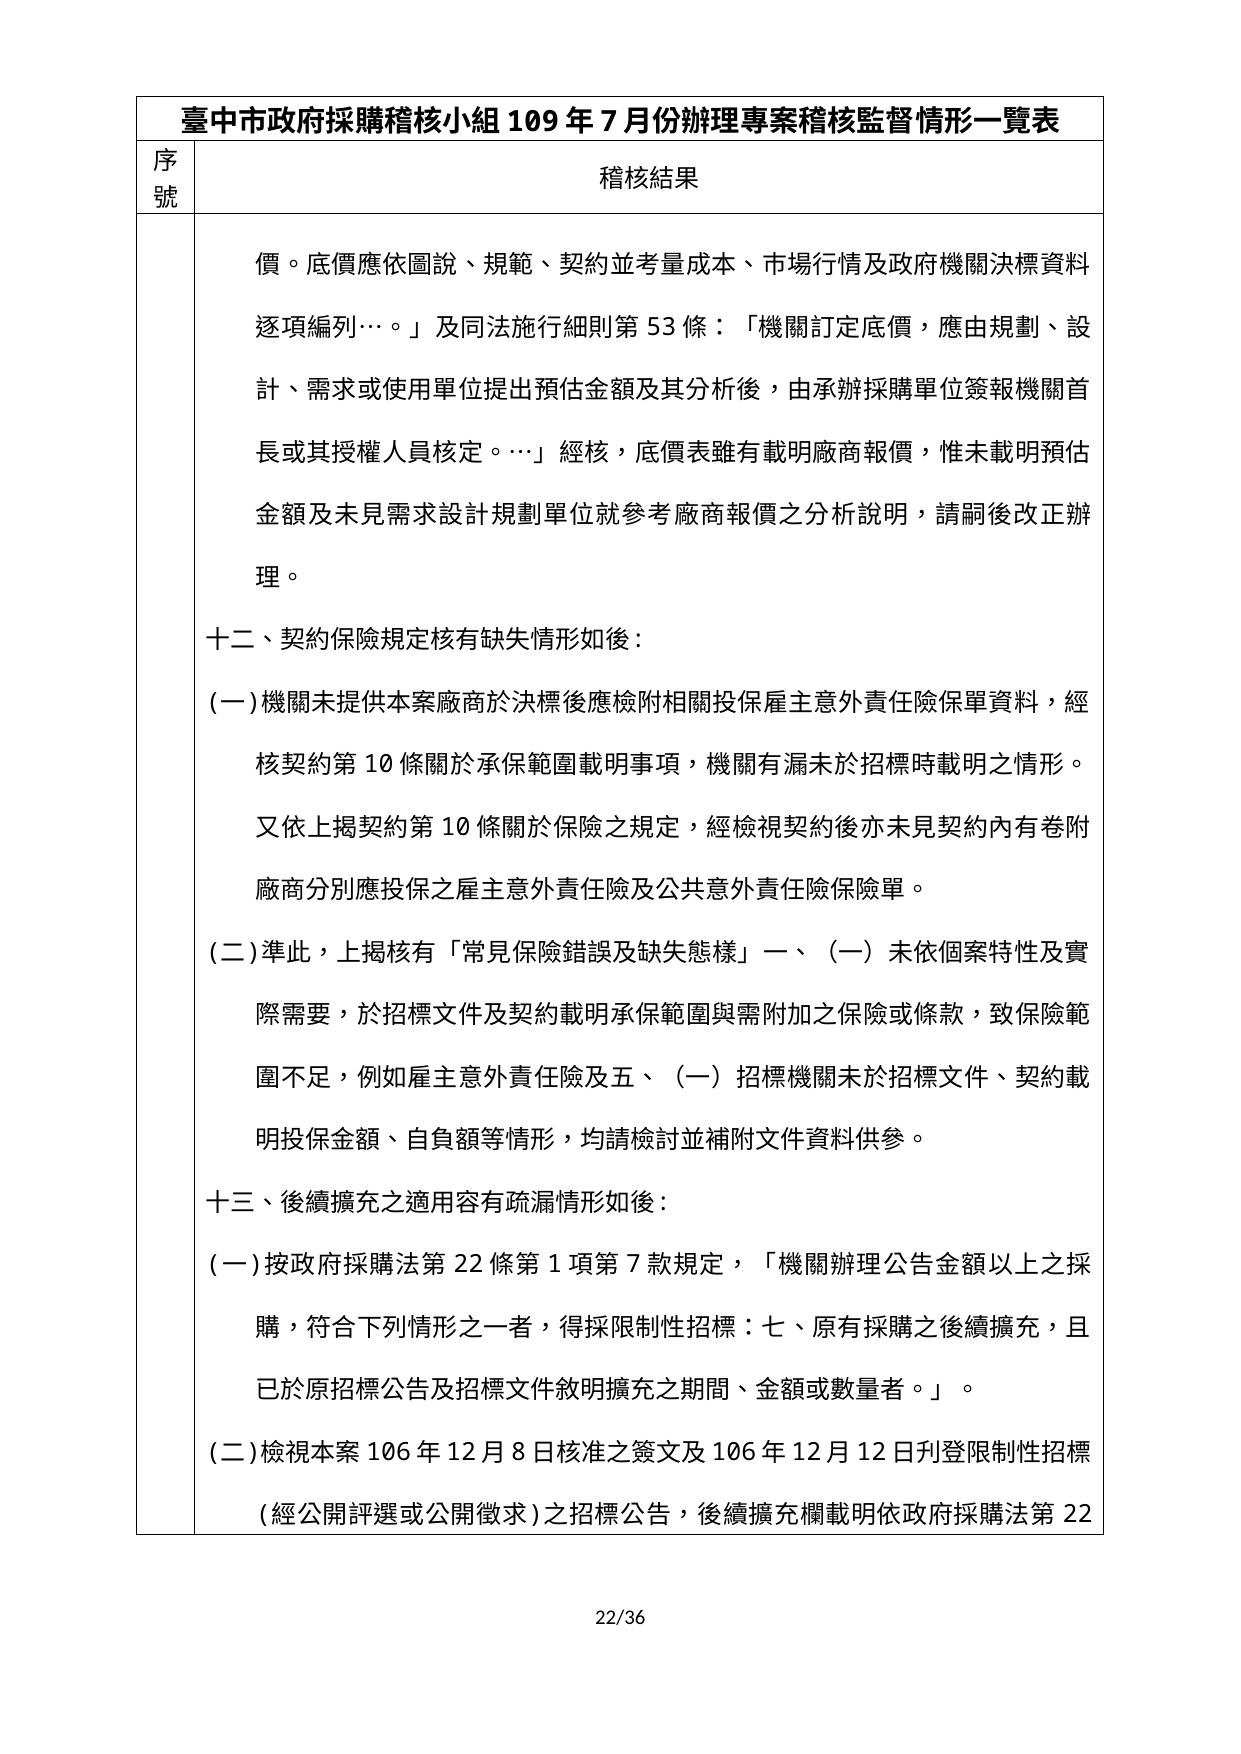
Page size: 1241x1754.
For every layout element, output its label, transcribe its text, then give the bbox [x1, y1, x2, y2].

table_cell 價。底價應依圖說、規範、契約並考量成本、巿場行情及政府機關決標資料逐項編列…。」及同法施行細則第53條：「機關訂定底價，應由規劃、設計、需求或使用單位提出預估金額及其分析後，由承辦採購單位簽報機關首長或其授權人員核定。…」經核，底價表雖有載明廠商報價，惟未載明預估金額及未見需求設計規劃單位就參考廠商報價之分析說明，請嗣後改正辦理。 十二、契約保險規定核有缺失情形如後: (一)機關未提供本案廠商於決標後應檢附相關投保雇主意外責任險保單資料，經核契約第10條關於承保範圍載明事項，機關有漏未於招標時載明之情形。又依上揭契約第10條關於保險之規定，經檢視契約後亦未見契約內有卷附廠商分別應投保之雇主意外責任險及公共意外責任險保險單。 (二)準此，上揭核有「常見保險錯誤及缺失態樣」一、（一）未依個案特性及實際需要，於招標文件及契約載明承保範圍與需附加之保險或條款，致保險範圍不足，例如雇主意外責任險及五、（一）招標機關未於招標文件、契約載明投保金額、自負額等情形，均請檢討並補附文件資料供參。 十三、後續擴充之適用容有疏漏情形如後: (一)按政府採購法第22條第1項第7款規定，「機關辦理公告金額以上之採購，符合下列情形之一者，得採限制性招標：七、原有採購之後續擴充，且已於原招標公告及招標文件敘明擴充之期間、金額或數量者。」。 (二)檢視本案106年12月8日核准之簽文及106年12月12日刋登限制性招標(經公開評選或公開徵求)之招標公告，後續擴充欄載明依政府採購法第22 [195, 214, 1103, 1534]
table_header 臺中市政府採購稽核小組109年7月份辦理專案稽核監督情形一覽表 [137, 97, 1103, 140]
table_cell [137, 214, 194, 1534]
table_cell 稽核結果 [195, 141, 1103, 213]
table_cell 序號 [137, 141, 194, 213]
